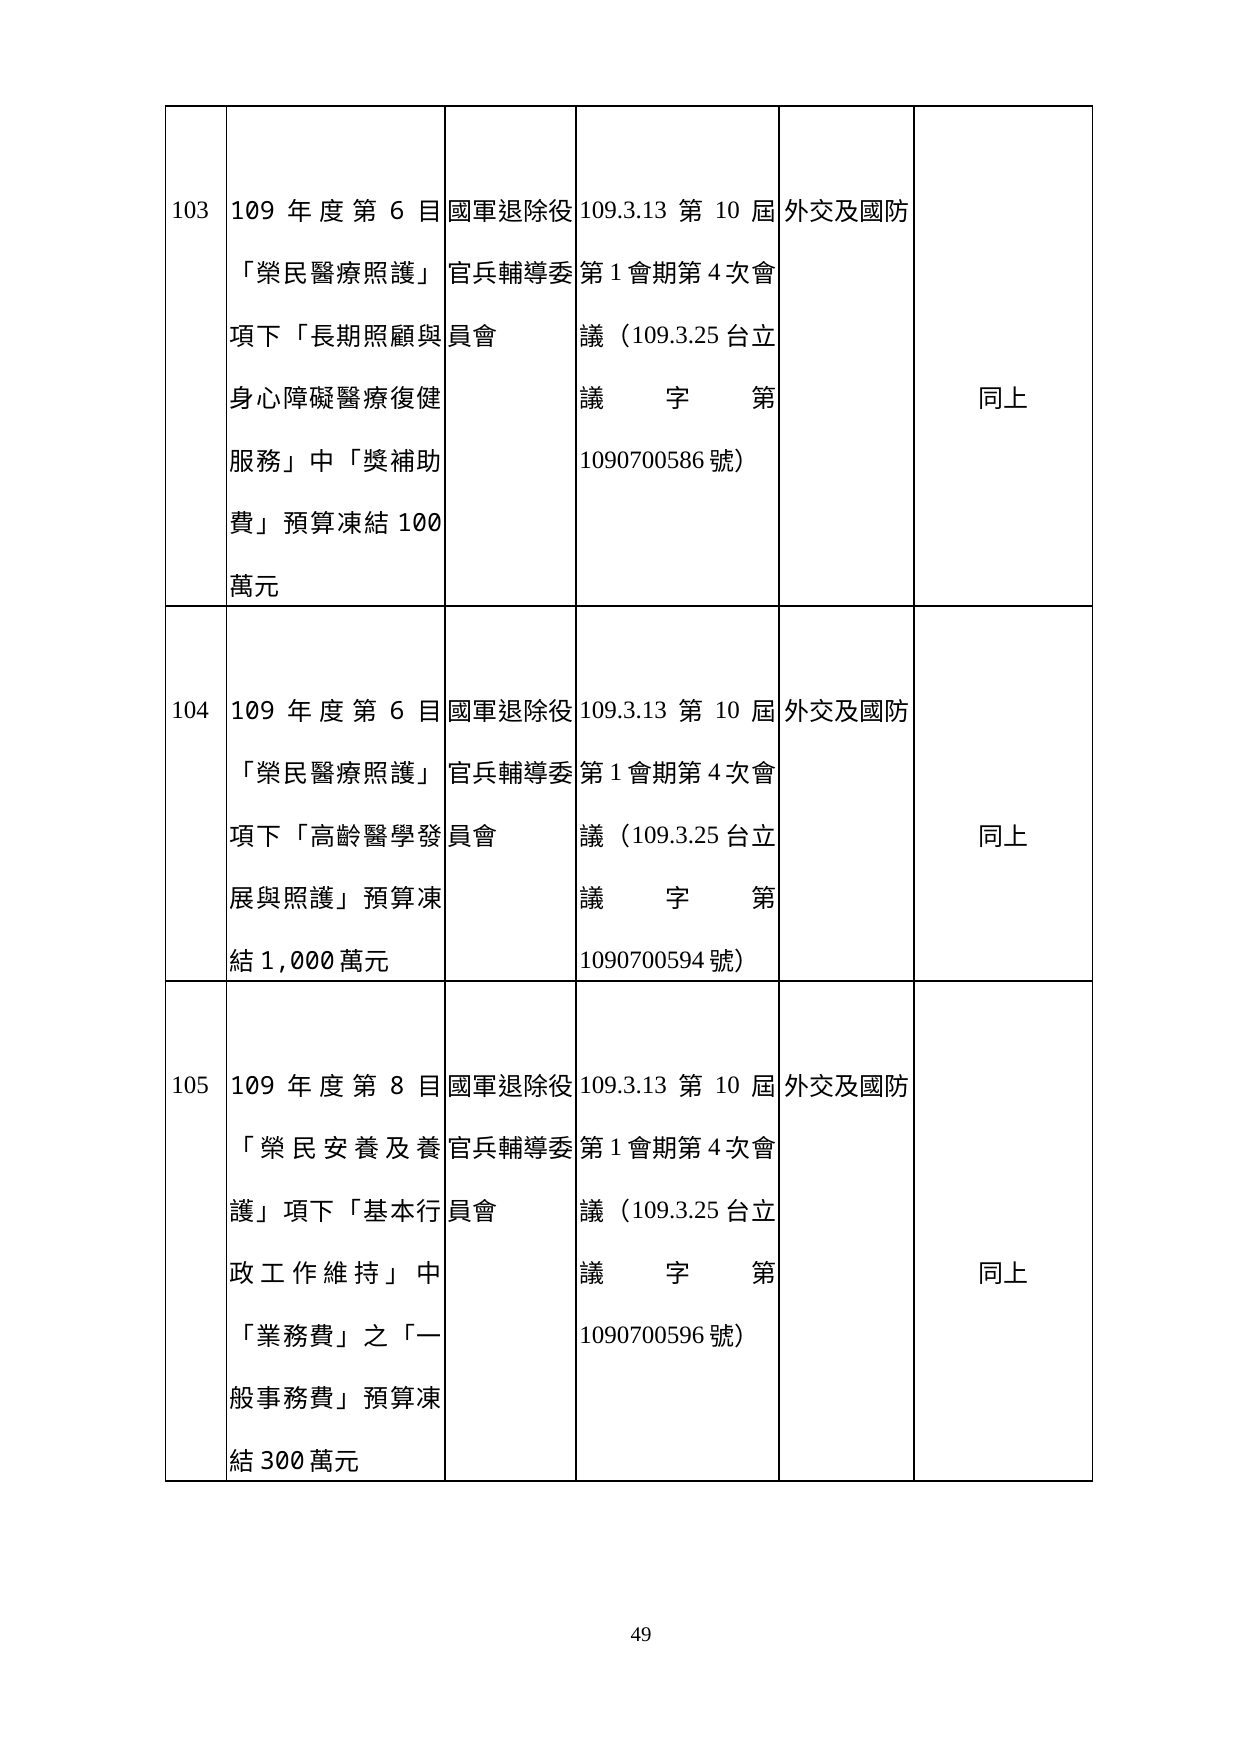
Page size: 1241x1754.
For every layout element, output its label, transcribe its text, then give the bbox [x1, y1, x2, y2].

table_cell 同上 [915, 607, 1092, 980]
table_cell 同上 [915, 982, 1092, 1480]
table_cell 同上 [915, 107, 1092, 605]
table_cell 109年度第6目「榮民醫療照護」項下「高齡醫學發展與照護」預算凍結1,000萬元 [227, 607, 444, 980]
table_cell 國軍退除役官兵輔導委員會 [446, 607, 575, 980]
table_cell [166, 607, 226, 980]
table_cell 109.3.13第10屆第1會期第4次會議（109.3.25台立議字第1090700594號） [577, 607, 778, 980]
table_cell 109.3.13第10屆第1會期第4次會議（109.3.25台立議字第1090700586號） [577, 107, 778, 605]
table_cell 109.3.13第10屆第1會期第4次會議（109.3.25台立議字第1090700596號） [577, 982, 778, 1480]
table_cell 國軍退除役官兵輔導委員會 [446, 982, 575, 1480]
table_cell 外交及國防 [780, 607, 913, 980]
table_cell 外交及國防 [780, 107, 913, 605]
table_cell 109年度第8目「榮民安養及養護」項下「基本行政工作維持」中「業務費」之「一般事務費」預算凍結300萬元 [227, 982, 444, 1480]
table_cell 109年度第6目「榮民醫療照護」項下「長期照顧與身心障礙醫療復健服務」中「獎補助費」預算凍結100萬元 [227, 107, 444, 605]
table_cell [166, 107, 226, 605]
table_cell 國軍退除役官兵輔導委員會 [446, 107, 575, 605]
table_cell 外交及國防 [780, 982, 913, 1480]
table_cell [166, 982, 226, 1480]
